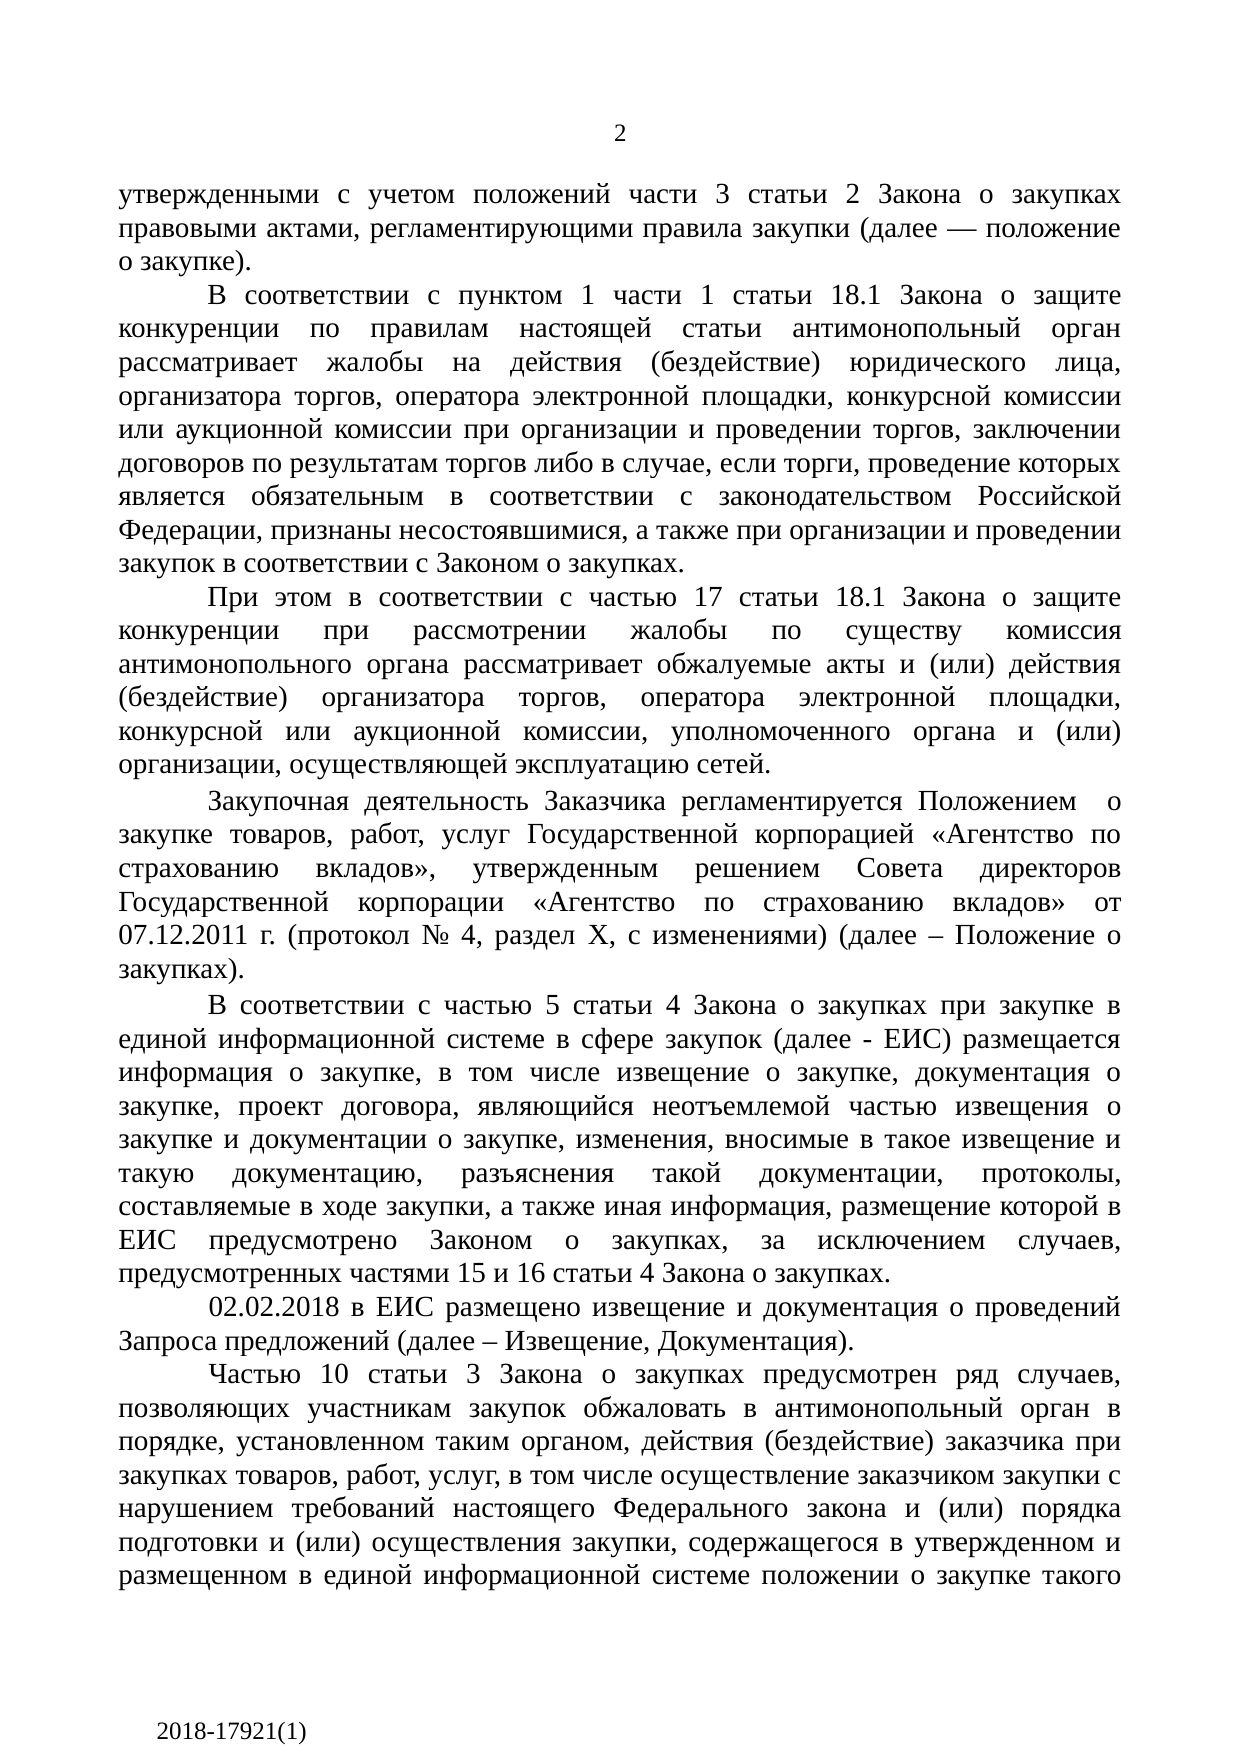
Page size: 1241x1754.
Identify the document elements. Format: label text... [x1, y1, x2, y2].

text В соответствии с пунктом 1 части 1 статьи 18.1 Закона о защите конкуренции по правилам настоящей статьи антимонопольный орган рассматривает жалобы на действия (бездействие) юридического лица, организатора торгов, оператора электронной площадки, конкурсной комиссии или аукционной комиссии при организации и проведении торгов, заключении договоров по результатам торгов либо в случае, если торги, проведение которых является обязательным в соответствии с законодательством Российской Федерации, признаны несостоявшимися, а также при организации и проведении закупок в соответствии с Законом о закупках. [118, 277, 1122, 579]
text В соответствии с частью 5 статьи 4 Закона о закупках при закупке в единой информационной системе в сфере закупок (далее - ЕИС) размещается информация о закупке, в том числе извещение о закупке, документация о закупке, проект договора, являющийся неотъемлемой частью извещения о закупке и документации о закупке, изменения, вносимые в такое извещение и такую документацию, разъяснения такой документации, протоколы, составляемые в ходе закупки, а также иная информация, размещение которой в ЕИС предусмотрено Законом о закупках, за исключением случаев, предусмотренных частями 15 и 16 статьи 4 Закона о закупках. [118, 987, 1122, 1289]
text утвержденными с учетом положений части 3 статьи 2 Закона о закупках правовыми актами, регламентирующими правила закупки (далее — положение о закупке). [118, 176, 1122, 277]
text 02.02.2018 в ЕИС размещено извещение и документация о проведений Запроса предложений (далее – Извещение, Документация). [118, 1289, 1122, 1356]
text Закупочная деятельность Заказчика регламентируется Положением о закупке товаров, работ, услуг Государственной корпорацией «Агентство по страхованию вкладов», утвержденным решением Совета директоров Государственной корпорации «Агентство по страхованию вкладов» от 07.12.2011 г. (протокол № 4, раздел X, с изменениями) (далее – Положение о закупках). [118, 783, 1122, 984]
text Частью 10 статьи 3 Закона о закупках предусмотрен ряд случаев, позволяющих участникам закупок обжаловать в антимонопольный орган в порядке, установленном таким органом, действия (бездействие) заказчика при закупках товаров, работ, услуг, в том числе осуществление заказчиком закупки с нарушением требований настоящего Федерального закона и (или) порядка подготовки и (или) осуществления закупки, содержащегося в утвержденном и размещенном в единой информационной системе положении о закупке такого [118, 1356, 1122, 1591]
text При этом в соответствии с частью 17 статьи 18.1 Закона о защите конкуренции при рассмотрении жалобы по существу комиссия антимонопольного органа рассматривает обжалуемые акты и (или) действия (бездействие) организатора торгов, оператора электронной площадки, конкурсной или аукционной комиссии, уполномоченного органа и (или) организации, осуществляющей эксплуатацию сетей. [118, 579, 1122, 780]
